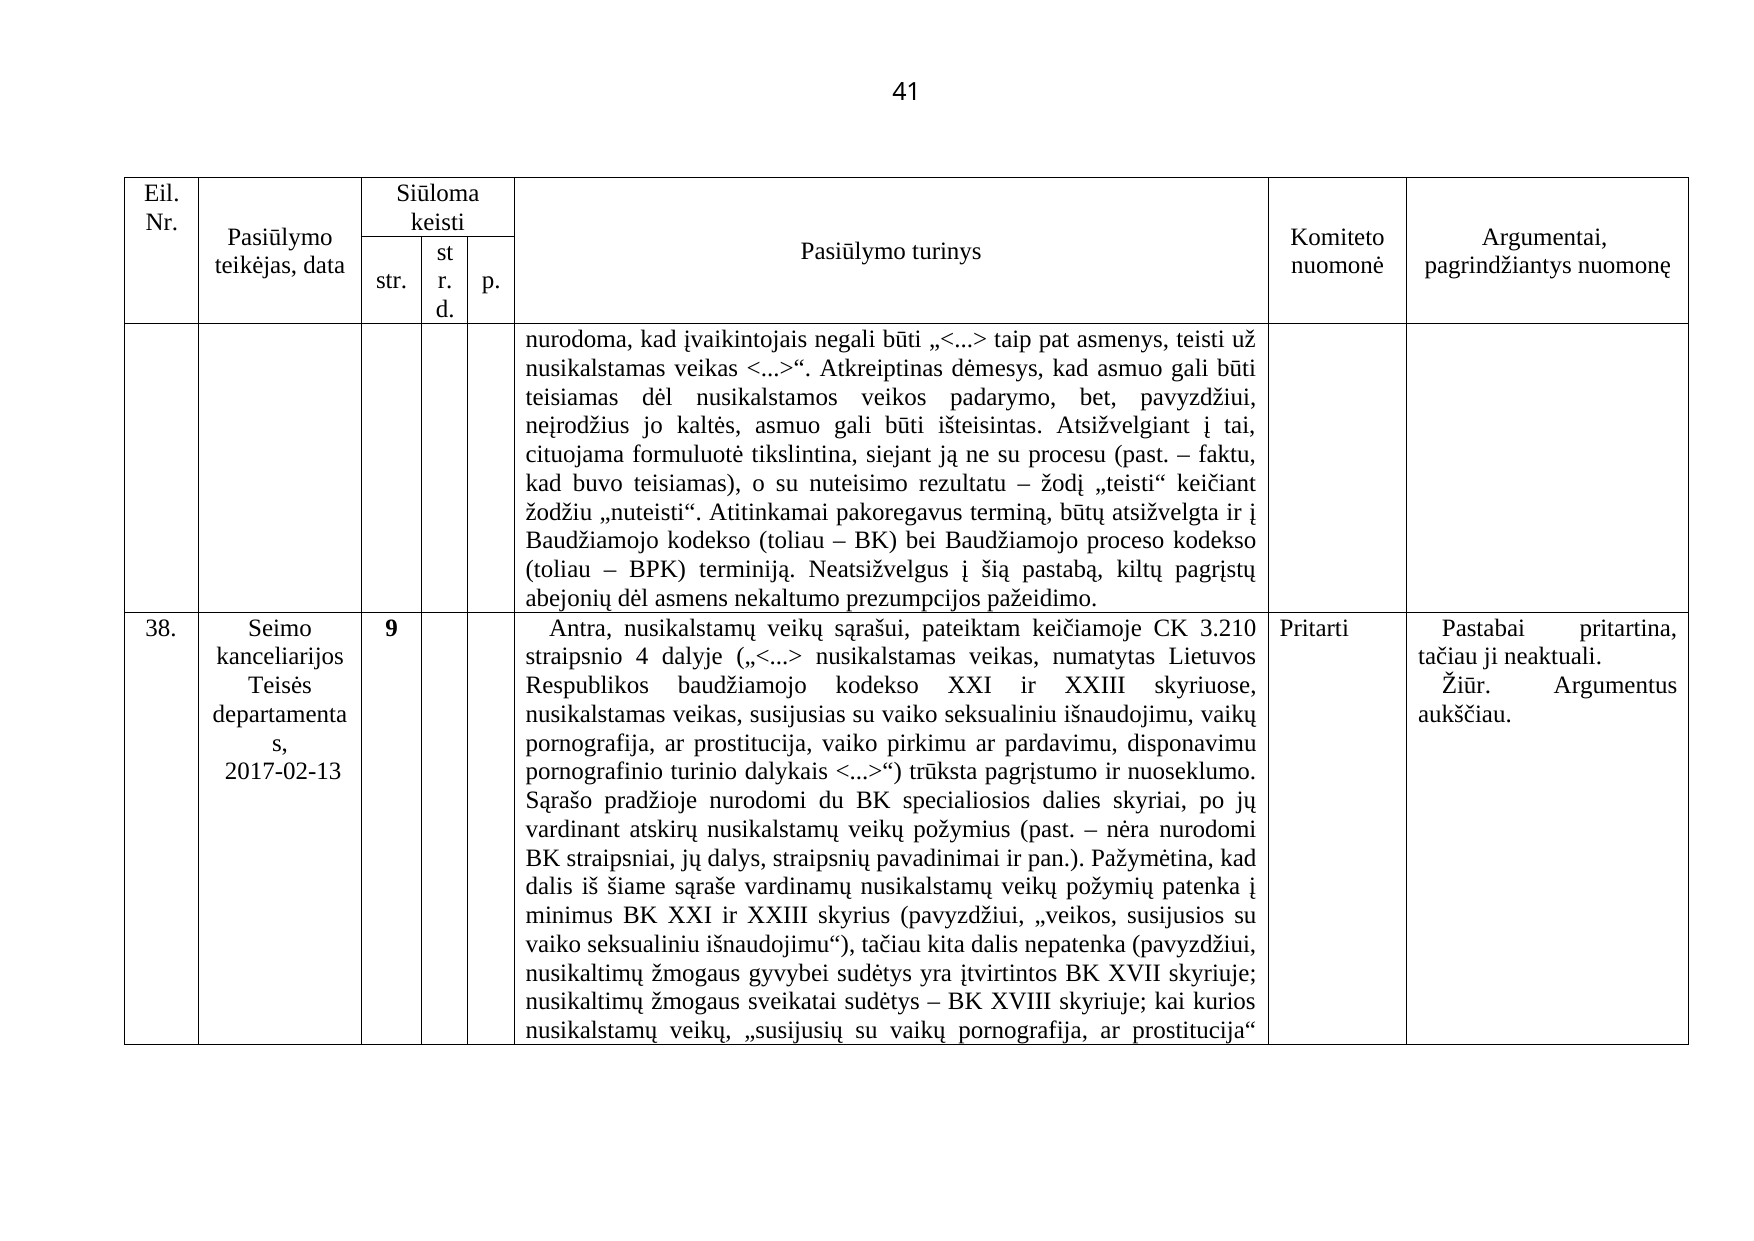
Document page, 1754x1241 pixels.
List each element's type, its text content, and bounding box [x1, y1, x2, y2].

table_header Eil. Nr. [125, 178, 198, 323]
table_cell [362, 324, 421, 612]
table_cell [125, 613, 198, 1044]
table_cell nurodoma, kad įvaikintojais negali būti „<...> taip pat asmenys, teisti už nusikalstamas veikas <...>“. Atkreiptinas dėmesys, kad asmuo gali būti teisiamas dėl nusikalstamos veikos padarymo, bet, pavyzdžiui, neįrodžius jo kaltės, asmuo gali būti išteisintas. Atsižvelgiant į tai, cituojama formuluotė tikslintina, siejant ją ne su procesu (past. – faktu, kad buvo teisiamas), o su nuteisimo rezultatu – žodį „teisti“ keičiant žodžiu „nuteisti“. Atitinkamai pakoregavus terminą, būtų atsižvelgta ir į Baudžiamojo kodekso (toliau – BK) bei Baudžiamojo proceso kodekso (toliau – BPK) terminiją. Neatsižvelgus į šią pastabą, kiltų pagrįstų abejonių dėl asmens nekaltumo prezumpcijos pažeidimo. [515, 324, 1268, 612]
table_cell 9 [362, 613, 421, 1044]
table_header Komiteto nuomonė [1269, 178, 1406, 323]
table_cell [422, 324, 467, 612]
table_cell p. [468, 237, 514, 323]
table_cell Seimo kanceliarijos Teisės departamentas, 2017-02-13 [199, 613, 361, 1044]
table_header Pasiūlymo teikėjas, data [199, 178, 361, 323]
table_cell Pritarti [1269, 613, 1406, 1044]
table_cell [468, 324, 514, 612]
table_header Siūloma keisti [362, 178, 514, 236]
table_cell [422, 613, 467, 1044]
table_cell str. [362, 237, 421, 323]
table_cell str. d. [422, 237, 467, 323]
table_cell [125, 324, 198, 612]
table_cell [199, 324, 361, 612]
table_header Pasiūlymo turinys [515, 178, 1268, 323]
table_cell [1407, 324, 1688, 612]
table_cell Pastabai pritartina, tačiau ji neaktuali. Žiūr. Argumentus aukščiau. [1407, 613, 1688, 1044]
table_cell [1269, 324, 1406, 612]
table_cell [468, 613, 514, 1044]
table_cell Antra, nusikalstamų veikų sąrašui, pateiktam keičiamoje CK 3.210 straipsnio 4 dalyje („<...> nusikalstamas veikas, numatytas Lietuvos Respublikos baudžiamojo kodekso XXI ir XXIII skyriuose, nusikalstamas veikas, susijusias su vaiko seksualiniu išnaudojimu, vaikų pornografija, ar prostitucija, vaiko pirkimu ar pardavimu, disponavimu pornografinio turinio dalykais <...>“) trūksta pagrįstumo ir nuoseklumo. Sąrašo pradžioje nurodomi du BK specialiosios dalies skyriai, po jų vardinant atskirų nusikalstamų veikų požymius (past. – nėra nurodomi BK straipsniai, jų dalys, straipsnių pavadinimai ir pan.). Pažymėtina, kad dalis iš šiame sąraše vardinamų nusikalstamų veikų požymių patenka į minimus BK XXI ir XXIII skyrius (pavyzdžiui, „veikos, susijusios su vaiko seksualiniu išnaudojimu“), tačiau kita dalis nepatenka (pavyzdžiui, nusikaltimų žmogaus gyvybei sudėtys yra įtvirtintos BK XVII skyriuje; nusikaltimų žmogaus sveikatai sudėtys – BK XVIII skyriuje; kai kurios nusikalstamų veikų, „susijusių su vaikų pornografija, ar prostitucija“ [515, 613, 1268, 1044]
table_header Argumentai, pagrindžiantys nuomonę [1407, 178, 1688, 323]
